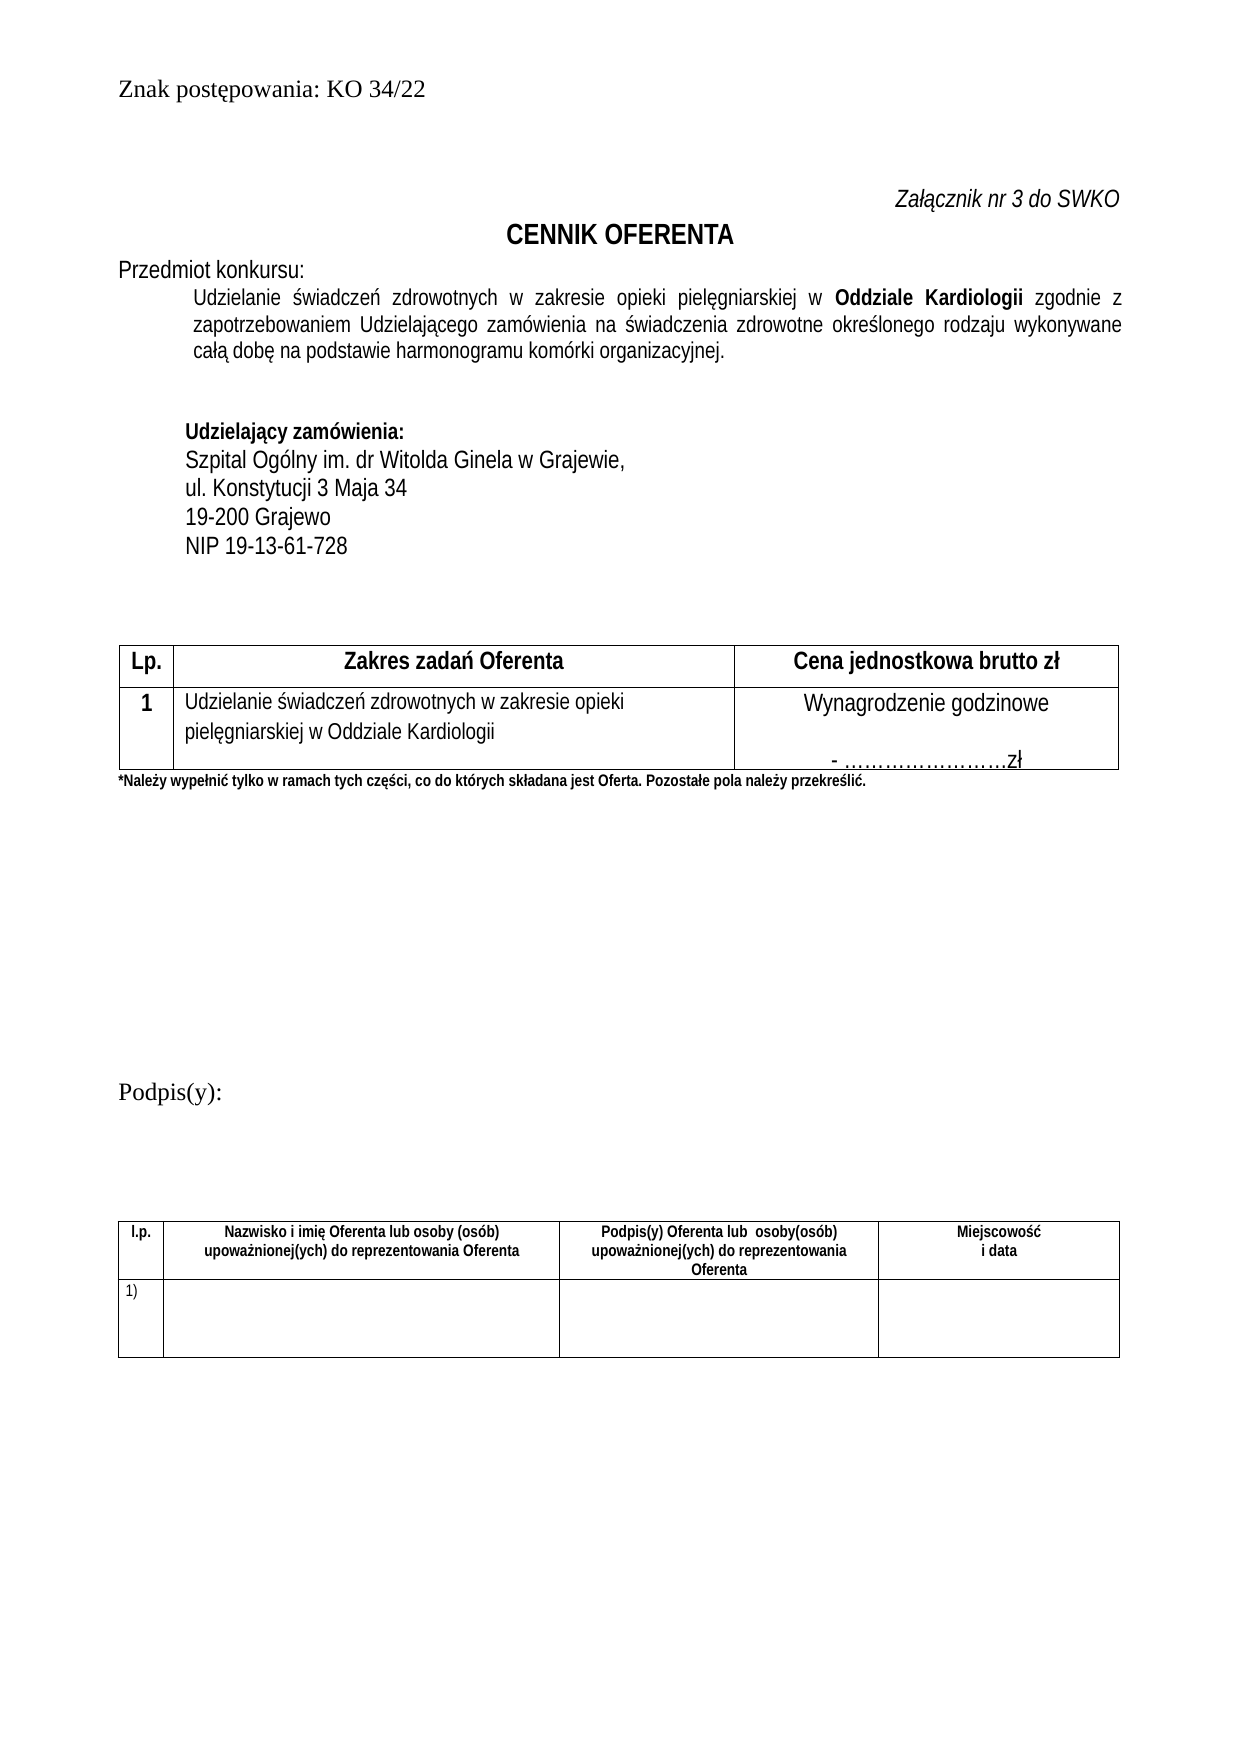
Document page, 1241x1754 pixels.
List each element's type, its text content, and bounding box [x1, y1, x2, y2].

text NIP 19-13-61-728 [185, 531, 1122, 559]
table_cell [560, 1280, 878, 1357]
table_header Nazwisko i imię Oferenta lub osoby (osób) upoważnionej(ych) do reprezentowania Oferenta [164, 1222, 559, 1279]
table_cell [879, 1280, 1119, 1357]
subtitle Przedmiot konkursu: [118, 256, 1122, 284]
table_cell Wynagrodzenie godzinowe - ……………………zł [735, 688, 1118, 769]
text CENNIK OFERENTA [118, 217, 1122, 251]
text Załącznik nr 3 do SWKO [118, 184, 1122, 213]
table_header Podpis(y) Oferenta lub osoby(osób) upoważnionej(ych) do reprezentowania Oferenta [560, 1222, 878, 1279]
table_cell 1) [119, 1280, 163, 1357]
table_cell [164, 1280, 559, 1357]
table_header Miejscowość i data [879, 1222, 1119, 1279]
table_header Zakres zadań Oferenta [174, 646, 734, 687]
text Podpis(y): [118, 1077, 1122, 1106]
text Udzielający zamówienia: [185, 418, 1122, 445]
table_header Cena jednostkowa brutto zł [735, 646, 1118, 687]
text *Należy wypełnić tylko w ramach tych części, co do których składana jest Oferta. Pozostałe pola należy przekreślić. [118, 770, 1122, 789]
list Udzielanie świadczeń zdrowotnych w zakresie opieki pielęgniarskiej w Oddziale Kardiologii zgodnie z zapotrzebowaniem Udzielającego zamówienia na świadczenia zdrowotne określonego rodzaju wykonywane całą dobę na podstawie harmonogramu komórki organizacyjnej. [156, 284, 1122, 363]
table_cell 1 [120, 688, 173, 769]
text ul. Konstytucji 3 Maja 34 [185, 473, 1122, 502]
table_header l.p. [119, 1222, 163, 1279]
text Szpital Ogólny im. dr Witolda Ginela w Grajewie, [185, 445, 1122, 473]
text 19-200 Grajewo [185, 502, 1122, 531]
table_header Lp. [120, 646, 173, 687]
table_cell Udzielanie świadczeń zdrowotnych w zakresie opieki pielęgniarskiej w Oddziale Kardiologii [174, 688, 734, 769]
